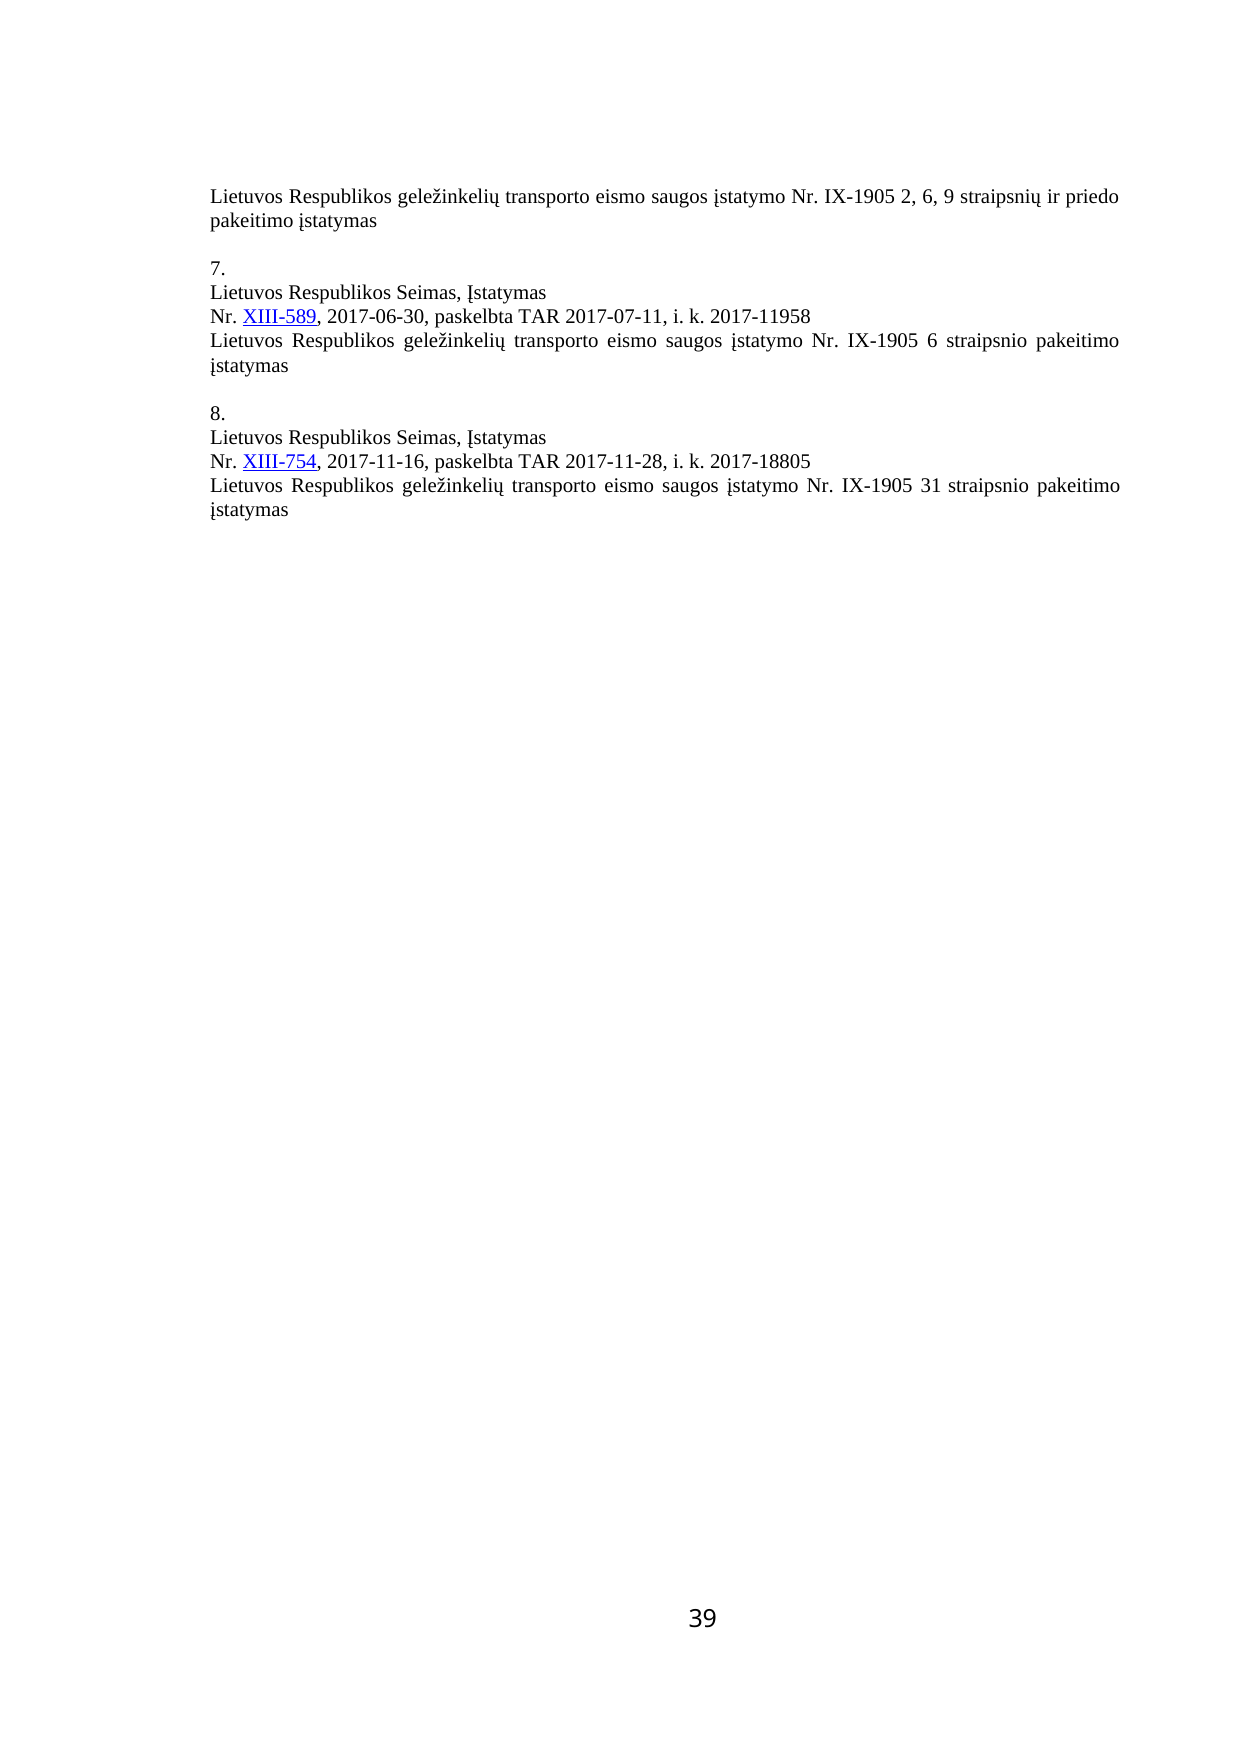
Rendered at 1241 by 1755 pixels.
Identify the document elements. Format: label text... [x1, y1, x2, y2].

text Lietuvos Respublikos geležinkelių transporto eismo saugos įstatymo Nr. IX-1905 31 straipsnio pakeitimo įstatymas [210, 473, 1120, 521]
text Lietuvos Respublikos geležinkelių transporto eismo saugos įstatymo Nr. IX-1905 2, 6, 9 straipsnių ir priedo pakeitimo įstatymas [210, 184, 1120, 232]
text 8. [210, 401, 1120, 425]
text Nr. XIII-589, 2017-06-30, paskelbta TAR 2017-07-11, i. k. 2017-11958 [210, 304, 1120, 328]
text 7. [210, 256, 1120, 280]
text Lietuvos Respublikos Seimas, Įstatymas [210, 280, 1120, 304]
text Lietuvos Respublikos geležinkelių transporto eismo saugos įstatymo Nr. IX-1905 6 straipsnio pakeitimo įstatymas [210, 328, 1120, 377]
text Lietuvos Respublikos Seimas, Įstatymas [210, 425, 1120, 449]
text Nr. XIII-754, 2017-11-16, paskelbta TAR 2017-11-28, i. k. 2017-18805 [210, 449, 1120, 473]
